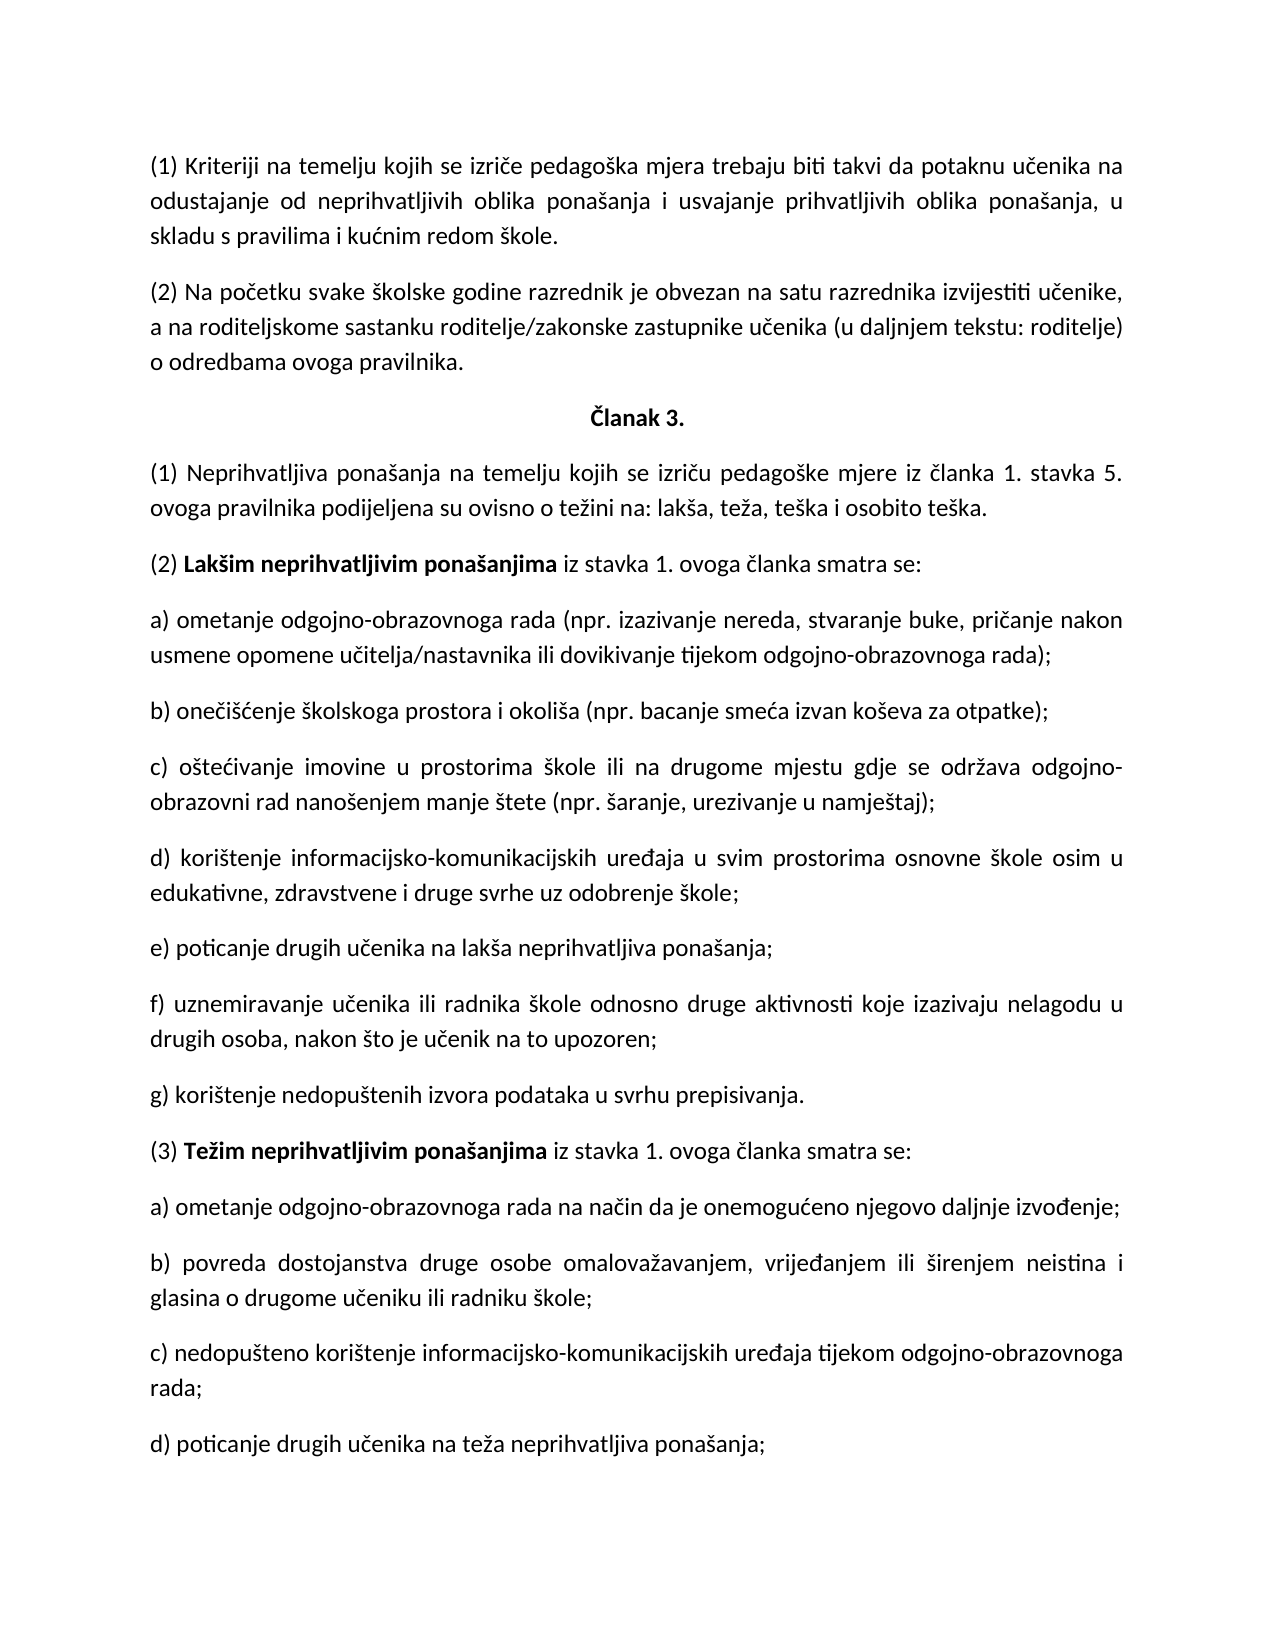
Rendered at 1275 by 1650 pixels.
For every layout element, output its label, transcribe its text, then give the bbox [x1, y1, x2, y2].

text c) oštećivanje imovine u prostorima škole ili na drugome mjestu gdje se održava odgojno-obrazovni rad nanošenjem manje štete (npr. šaranje, urezivanje u namještaj); [150, 751, 1125, 816]
text (3) Težim neprihvatljivim ponašanjima iz stavka 1. ovoga članka smatra se: [150, 1135, 1125, 1166]
text g) korištenje nedopuštenih izvora podataka u svrhu prepisivanja. [150, 1079, 1125, 1110]
text e) poticanje drugih učenika na lakša neprihvatljiva ponašanja; [150, 932, 1125, 963]
text f) uznemiravanje učenika ili radnika škole odnosno druge aktivnosti koje izazivaju nelagodu u drugih osoba, nakon što je učenik na to upozoren; [150, 988, 1125, 1054]
text a) ometanje odgojno-obrazovnoga rada na način da je onemogućeno njegovo daljnje izvođenje; [150, 1191, 1125, 1221]
text b) onečišćenje školskoga prostora i okoliša (npr. bacanje smeća izvan koševa za otpatke); [150, 695, 1125, 726]
text c) nedopušteno korištenje informacijsko-komunikacijskih uređaja tijekom odgojno-obrazovnoga rada; [150, 1337, 1125, 1403]
text a) ometanje odgojno-obrazovnoga rada (npr. izazivanje nereda, stvaranje buke, pričanje nakon usmene opomene učitelja/nastavnika ili dovikivanje tijekom odgojno-obrazovnoga rada); [150, 604, 1125, 670]
text b) povreda dostojanstva druge osobe omalovažavanjem, vrijeđanjem ili širenjem neistina i glasina o drugome učeniku ili radniku škole; [150, 1247, 1125, 1312]
text Članak 3. [150, 402, 1125, 432]
text (1) Neprihvatljiva ponašanja na temelju kojih se izriču pedagoške mjere iz članka 1. stavka 5. ovoga pravilnika podijeljena su ovisno o težini na: lakša, teža, teška i osobito teška. [150, 457, 1125, 523]
text d) korištenje informacijsko-komunikacijskih uređaja u svim prostorima osnovne škole osim u edukativne, zdravstvene i druge svrhe uz odobrenje škole; [150, 842, 1125, 907]
text d) poticanje drugih učenika na teža neprihvatljiva ponašanja; [150, 1428, 1125, 1459]
text (2) Lakšim neprihvatljivim ponašanjima iz stavka 1. ovoga članka smatra se: [150, 548, 1125, 579]
text (1) Kriteriji na temelju kojih se izriče pedagoška mjera trebaju biti takvi da potaknu učenika na odustajanje od neprihvatljivih oblika ponašanja i usvajanje prihvatljivih oblika ponašanja, u skladu s pravilima i kućnim redom škole. [150, 150, 1125, 251]
text (2) Na početku svake školske godine razrednik je obvezan na satu razrednika izvijestiti učenike, a na roditeljskome sastanku roditelje/zakonske zastupnike učenika (u daljnjem tekstu: roditelje) o odredbama ovoga pravilnika. [150, 276, 1125, 376]
